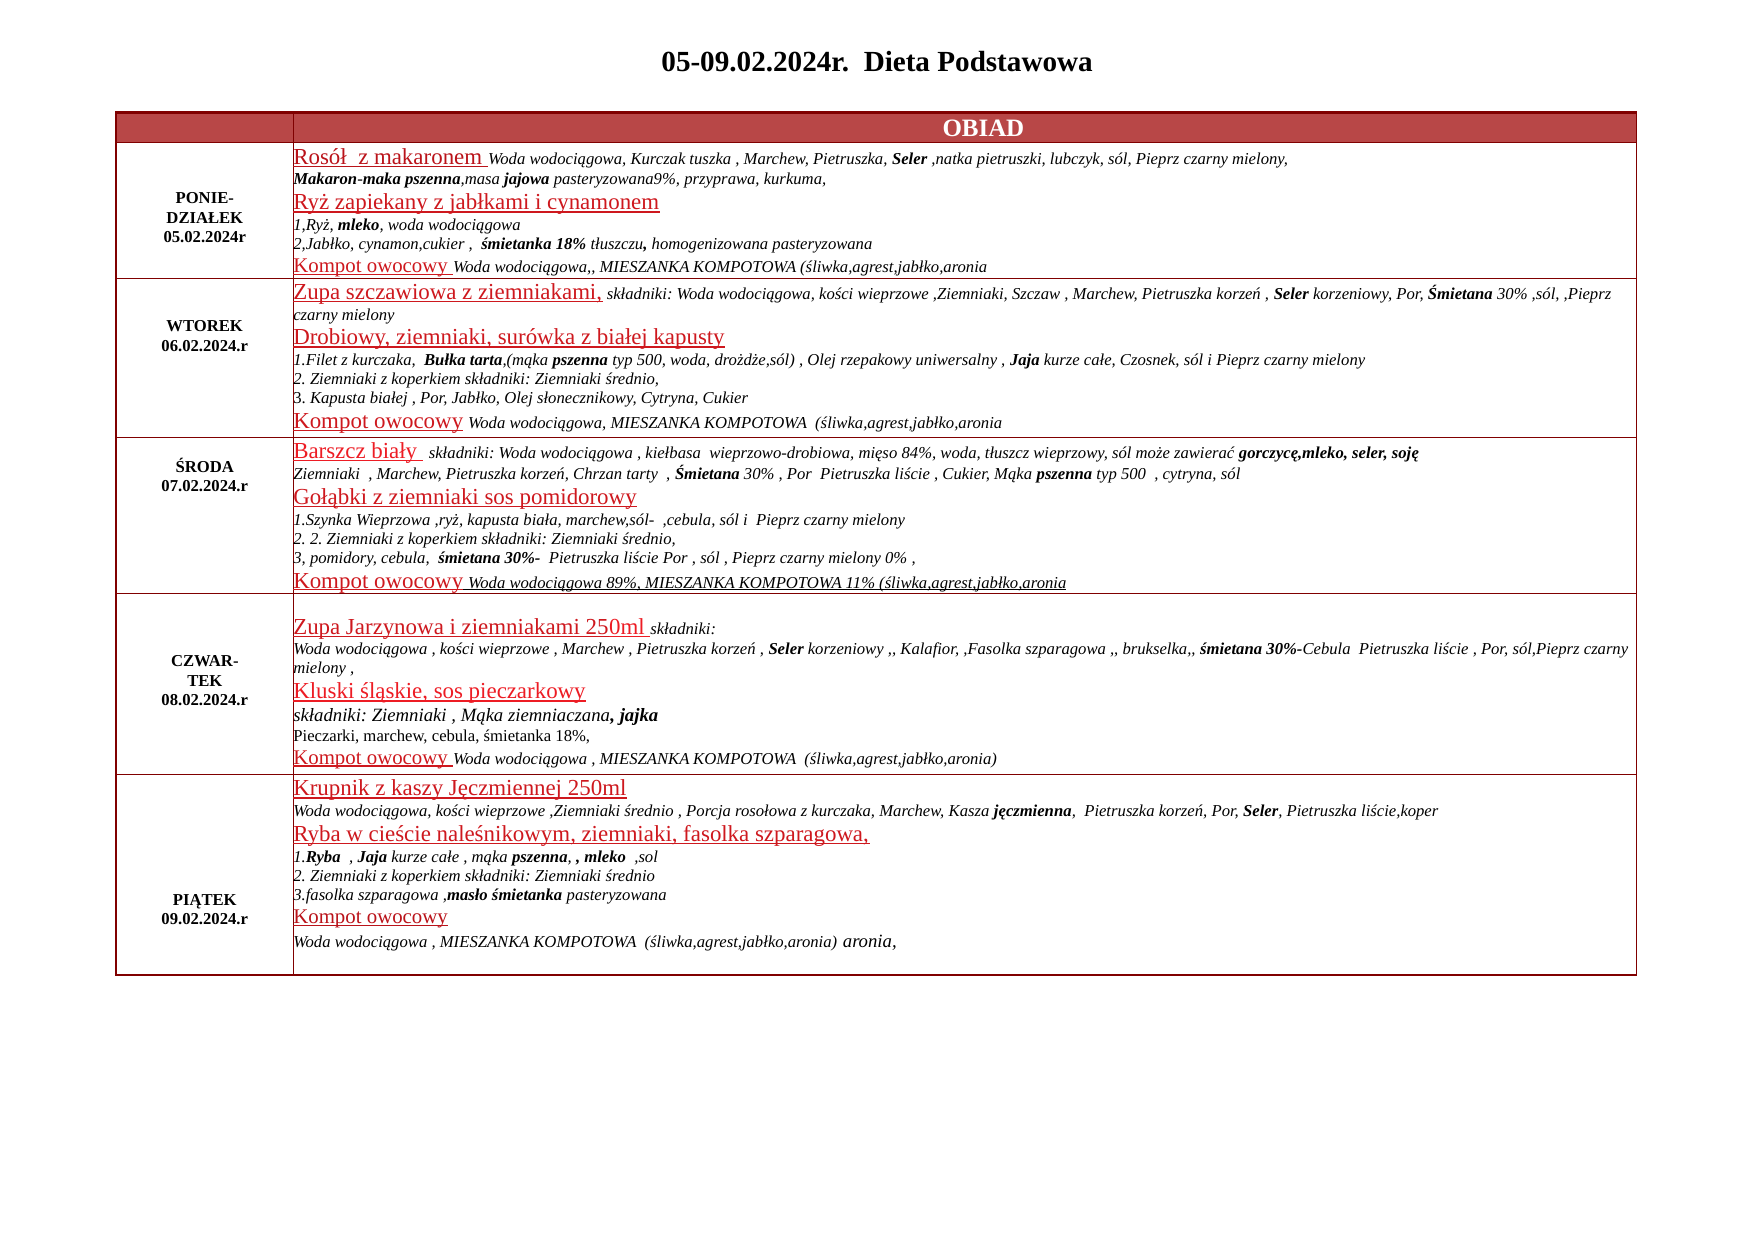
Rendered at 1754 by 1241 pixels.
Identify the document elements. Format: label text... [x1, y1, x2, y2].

table_cell PIĄTEK 09.02.2024.r [117, 775, 293, 973]
table_header OBIAD [294, 114, 1636, 142]
table_cell Zupa szczawiowa z ziemniakami, składniki: Woda wodociągowa, kości wieprzowe ,Ziemniaki, Szczaw , Marchew, Pietruszka korzeń , Seler korzeniowy, Por, Śmietana 30% ,sól, ,Pieprz czarny mielony Drobiowy, ziemniaki, surówka z białej kapusty 1.Filet z kurczaka, Bułka tarta,(mąka pszenna typ 500, woda, drożdże,sól) , Olej rzepakowy uniwersalny , Jaja kurze całe, Czosnek, sól i Pieprz czarny mielony 2. Ziemniaki z koperkiem składniki: Ziemniaki średnio, 3. Kapusta białej , Por, Jabłko, Olej słonecznikowy, Cytryna, Cukier Kompot owocowy Woda wodociągowa, MIESZANKA KOMPOTOWA (śliwka,agrest,jabłko,aronia [294, 279, 1636, 437]
table_header [117, 114, 293, 142]
table_cell Krupnik z kaszy Jęczmiennej 250ml Woda wodociągowa, kości wieprzowe ,Ziemniaki średnio , Porcja rosołowa z kurczaka, Marchew, Kasza jęczmienna, Pietruszka korzeń, Por, Seler, Pietruszka liście,koper Ryba w cieście naleśnikowym, ziemniaki, fasolka szparagowa, 1.Ryba , Jaja kurze całe , mąka pszenna, , mleko ,sol 2. Ziemniaki z koperkiem składniki: Ziemniaki średnio 3.fasolka szparagowa ,masło śmietanka pasteryzowana Kompot owocowy Woda wodociągowa , MIESZANKA KOMPOTOWA (śliwka,agrest,jabłko,aronia) aronia, [294, 775, 1636, 973]
table_cell ŚRODA 07.02.2024.r [117, 438, 293, 593]
table_cell Zupa Jarzynowa i ziemniakami 250ml składniki: Woda wodociągowa , kości wieprzowe , Marchew , Pietruszka korzeń , Seler korzeniowy ,, Kalafior, ,Fasolka szparagowa ,, brukselka,, śmietana 30%-Cebula Pietruszka liście , Por, sól,Pieprz czarny mielony , Kluski śląskie, sos pieczarkowy składniki: Ziemniaki , Mąka ziemniaczana, jajka Pieczarki, marchew, cebula, śmietanka 18%, Kompot owocowy Woda wodociągowa , MIESZANKA KOMPOTOWA (śliwka,agrest,jabłko,aronia) [294, 594, 1636, 774]
table_cell Barszcz biały składniki: Woda wodociągowa , kiełbasa wieprzowo-drobiowa, mięso 84%, woda, tłuszcz wieprzowy, sól może zawierać gorczycę,mleko, seler, soję Ziemniaki , Marchew, Pietruszka korzeń, Chrzan tarty , Śmietana 30% , Por Pietruszka liście , Cukier, Mąka pszenna typ 500 , cytryna, sól Gołąbki z ziemniaki sos pomidorowy 1.Szynka Wieprzowa ,ryż, kapusta biała, marchew,sól- ,cebula, sól i Pieprz czarny mielony 2. 2. Ziemniaki z koperkiem składniki: Ziemniaki średnio, 3, pomidory, cebula, śmietana 30%- Pietruszka liście Por , sól , Pieprz czarny mielony 0% , Kompot owocowy Woda wodociągowa 89%, MIESZANKA KOMPOTOWA 11% (śliwka,agrest,jabłko,aronia [294, 438, 1636, 593]
table_cell CZWAR- TEK 08.02.2024.r [117, 594, 293, 774]
table_cell Rosół z makaronem Woda wodociągowa, Kurczak tuszka , Marchew, Pietruszka, Seler ,natka pietruszki, lubczyk, sól, Pieprz czarny mielony, Makaron-maka pszenna,masa jajowa pasteryzowana9%, przyprawa, kurkuma, Ryż zapiekany z jabłkami i cynamonem 1,Ryż, mleko, woda wodociągowa 2,Jabłko, cynamon,cukier , śmietanka 18% tłuszczu, homogenizowana pasteryzowana Kompot owocowy Woda wodociągowa,, MIESZANKA KOMPOTOWA (śliwka,agrest,jabłko,aronia [294, 143, 1636, 277]
table_cell PONIE- DZIAŁEK 05.02.2024r [117, 143, 293, 277]
text 05-09.02.2024r. Dieta Podstawowa [118, 44, 1636, 78]
table_cell WTOREK 06.02.2024.r [117, 279, 293, 437]
